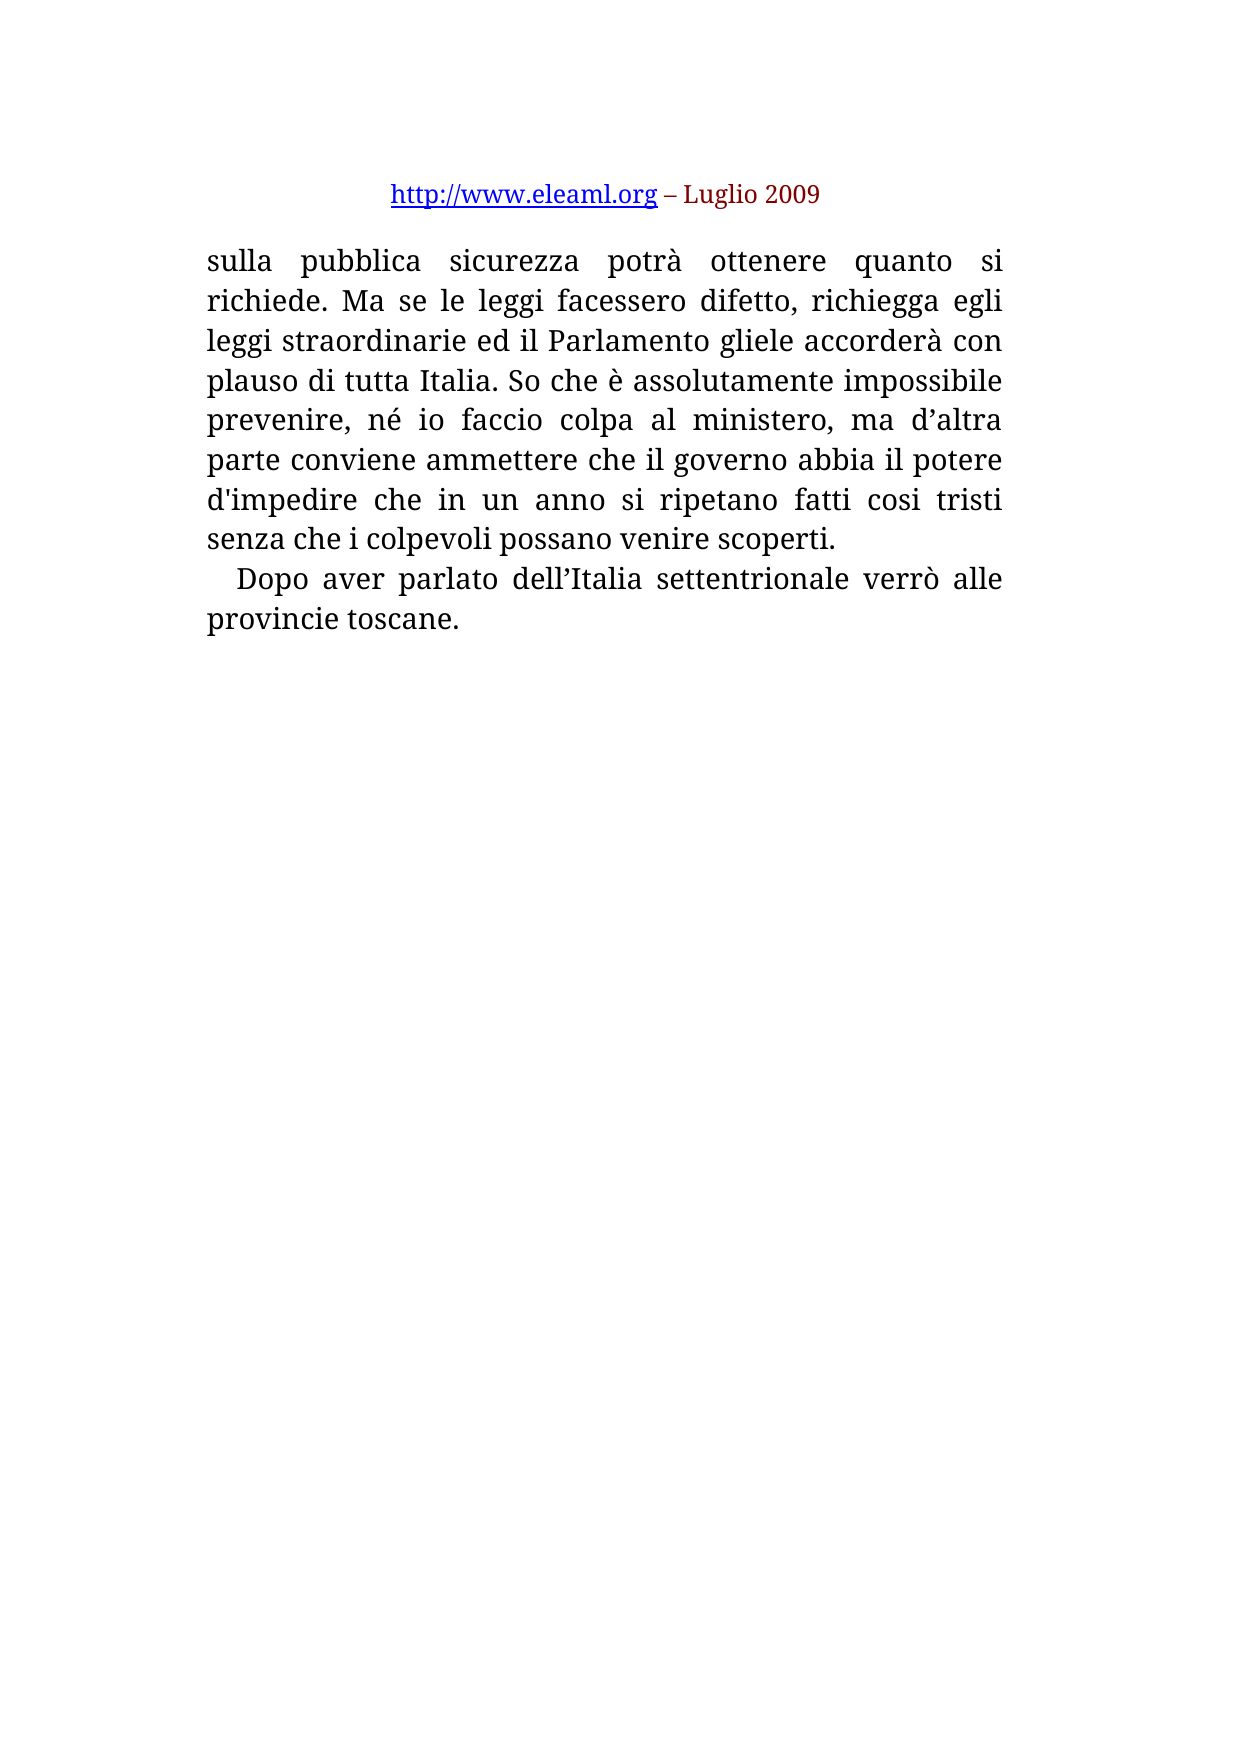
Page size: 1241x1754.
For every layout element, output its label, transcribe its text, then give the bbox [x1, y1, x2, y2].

text Dopo aver parlato dell’Italia settentrionale verrò alle provincie toscane. [207, 558, 1004, 638]
text sulla pubblica sicurezza potrà ottenere quanto si richiede. Ma se le leggi facessero difetto, richiegga egli leggi straordinarie ed il Parlamento gliele accorderà con plauso di tutta Italia. So che è assolutamente impossibile prevenire, né io faccio colpa al ministero, ma d’altra parte conviene ammettere che il governo abbia il potere d'impedire che in un anno si ripetano fatti cosi tristi senza che i colpevoli possano venire scoperti. [207, 241, 1004, 558]
